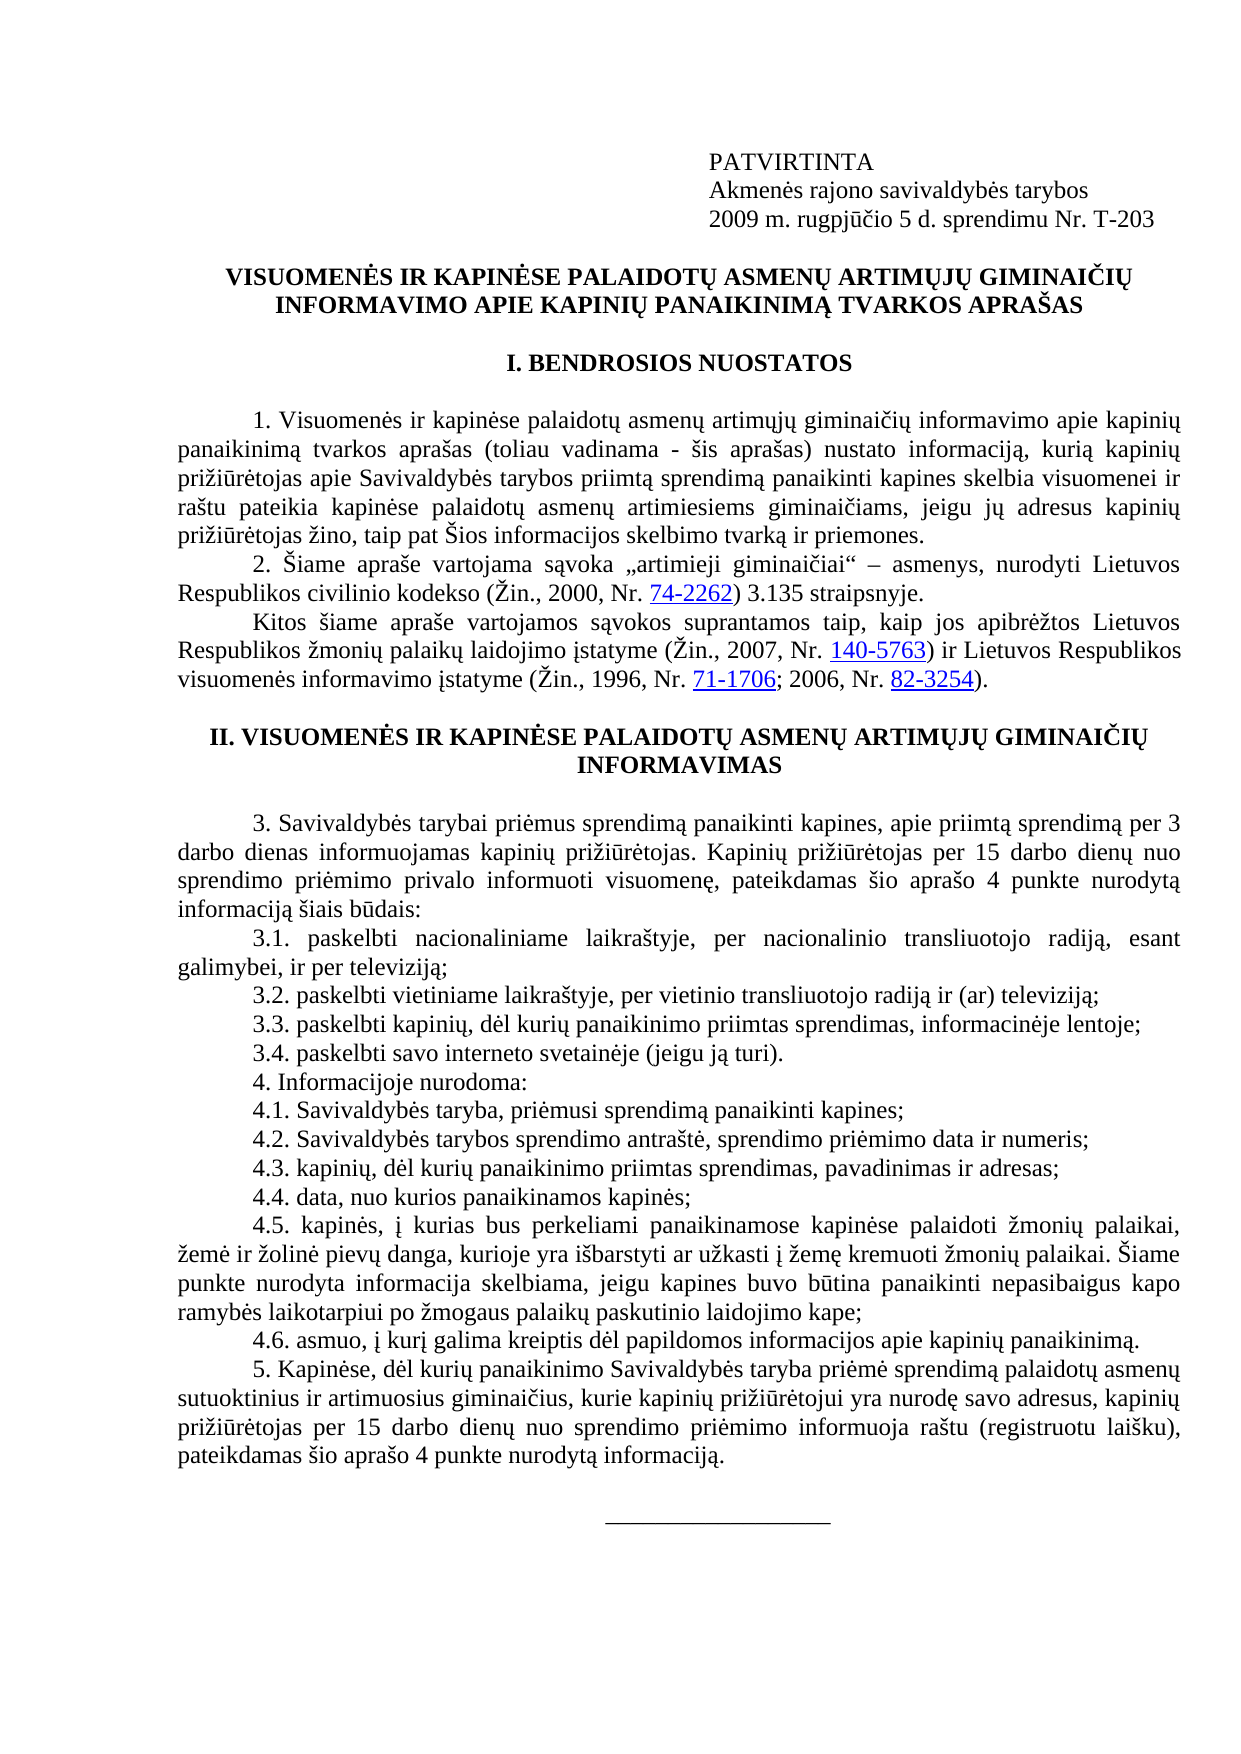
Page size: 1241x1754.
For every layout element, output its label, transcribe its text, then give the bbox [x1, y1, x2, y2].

text 4.4. data, nuo kurios panaikinamos kapinės; [177, 1182, 1181, 1211]
text VISUOMENĖS IR KAPINĖSE PALAIDOTŲ ASMENŲ ARTIMŲJŲ GIMINAIČIŲ INFORMAVIMO APIE KAPINIŲ PANAIKINIMĄ TVARKOS APRAŠAS [177, 262, 1181, 319]
text 2. Šiame apraše vartojama sąvoka „artimieji giminaičiai“ – asmenys, nurodyti Lietuvos Respublikos civilinio kodekso (Žin., 2000, Nr. 74-2262) 3.135 straipsnyje. [177, 549, 1181, 607]
text 3.3. paskelbti kapinių, dėl kurių panaikinimo priimtas sprendimas, informacinėje lentoje; [177, 1009, 1181, 1038]
text 4.2. Savivaldybės tarybos sprendimo antraštė, sprendimo priėmimo data ir numeris; [177, 1124, 1181, 1153]
text 3.1. paskelbti nacionaliniame laikraštyje, per nacionalinio transliuotojo radiją, esant galimybei, ir per televiziją; [177, 923, 1181, 981]
text 2009 m. rugpjūčio 5 d. sprendimu Nr. T-203 [709, 204, 1181, 233]
text 4.1. Savivaldybės taryba, priėmusi sprendimą panaikinti kapines; [177, 1096, 1181, 1124]
text 4.3. kapinių, dėl kurių panaikinimo priimtas sprendimas, pavadinimas ir adresas; [177, 1153, 1181, 1182]
text 4.5. kapinės, į kurias bus perkeliami panaikinamose kapinėse palaidoti žmonių palaikai, žemė ir žolinė pievų danga, kurioje yra išbarstyti ar užkasti į žemę kremuoti žmonių palaikai. Šiame punkte nurodyta informacija skelbiama, jeigu kapines buvo būtina panaikinti nepasibaigus kapo ramybės laikotarpiui po žmogaus palaikų paskutinio laidojimo kape; [177, 1211, 1181, 1326]
text 4.6. asmuo, į kurį galima kreiptis dėl papildomos informacijos apie kapinių panaikinimą. [177, 1326, 1181, 1354]
text 3. Savivaldybės tarybai priėmus sprendimą panaikinti kapines, apie priimtą sprendimą per 3 darbo dienas informuojamas kapinių prižiūrėtojas. Kapinių prižiūrėtojas per 15 darbo dienų nuo sprendimo priėmimo privalo informuoti visuomenę, pateikdamas šio aprašo 4 punkte nurodytą informaciją šiais būdais: [177, 808, 1181, 923]
text II. VISUOMENĖS IR KAPINĖSE PALAIDOTŲ ASMENŲ ARTIMŲJŲ GIMINAIČIŲ INFORMAVIMAS [177, 722, 1181, 779]
text 4. Informacijoje nurodoma: [177, 1067, 1181, 1096]
text 1. Visuomenės ir kapinėse palaidotų asmenų artimųjų giminaičių informavimo apie kapinių panaikinimą tvarkos aprašas (toliau vadinama - šis aprašas) nustato informaciją, kurią kapinių prižiūrėtojas apie Savivaldybės tarybos priimtą sprendimą panaikinti kapines skelbia visuomenei ir raštu pateikia kapinėse palaidotų asmenų artimiesiems giminaičiams, jeigu jų adresus kapinių prižiūrėtojas žino, taip pat Šios informacijos skelbimo tvarką ir priemones. [177, 406, 1181, 549]
text 5. Kapinėse, dėl kurių panaikinimo Savivaldybės taryba priėmė sprendimą palaidotų asmenų sutuoktinius ir artimuosius giminaičius, kurie kapinių prižiūrėtojui yra nurodę savo adresus, kapinių prižiūrėtojas per 15 darbo dienų nuo sprendimo priėmimo informuoja raštu (registruotu laišku), pateikdamas šio aprašo 4 punkte nurodytą informaciją. [177, 1354, 1181, 1469]
text I. BENDROSIOS NUOSTATOS [177, 348, 1181, 377]
text 3.2. paskelbti vietiniame laikraštyje, per vietinio transliuotojo radiją ir (ar) televiziją; [177, 981, 1181, 1009]
text 3.4. paskelbti savo interneto svetainėje (jeigu ją turi). [177, 1038, 1181, 1067]
text Akmenės rajono savivaldybės tarybos [709, 176, 1181, 204]
text PATVIRTINTA [709, 147, 1181, 176]
text __________________ [177, 1498, 1181, 1527]
text Kitos šiame apraše vartojamos sąvokos suprantamos taip, kaip jos apibrėžtos Lietuvos Respublikos žmonių palaikų laidojimo įstatyme (Žin., 2007, Nr. 140-5763) ir Lietuvos Respublikos visuomenės informavimo įstatyme (Žin., 1996, Nr. 71-1706; 2006, Nr. 82-3254). [177, 607, 1181, 693]
